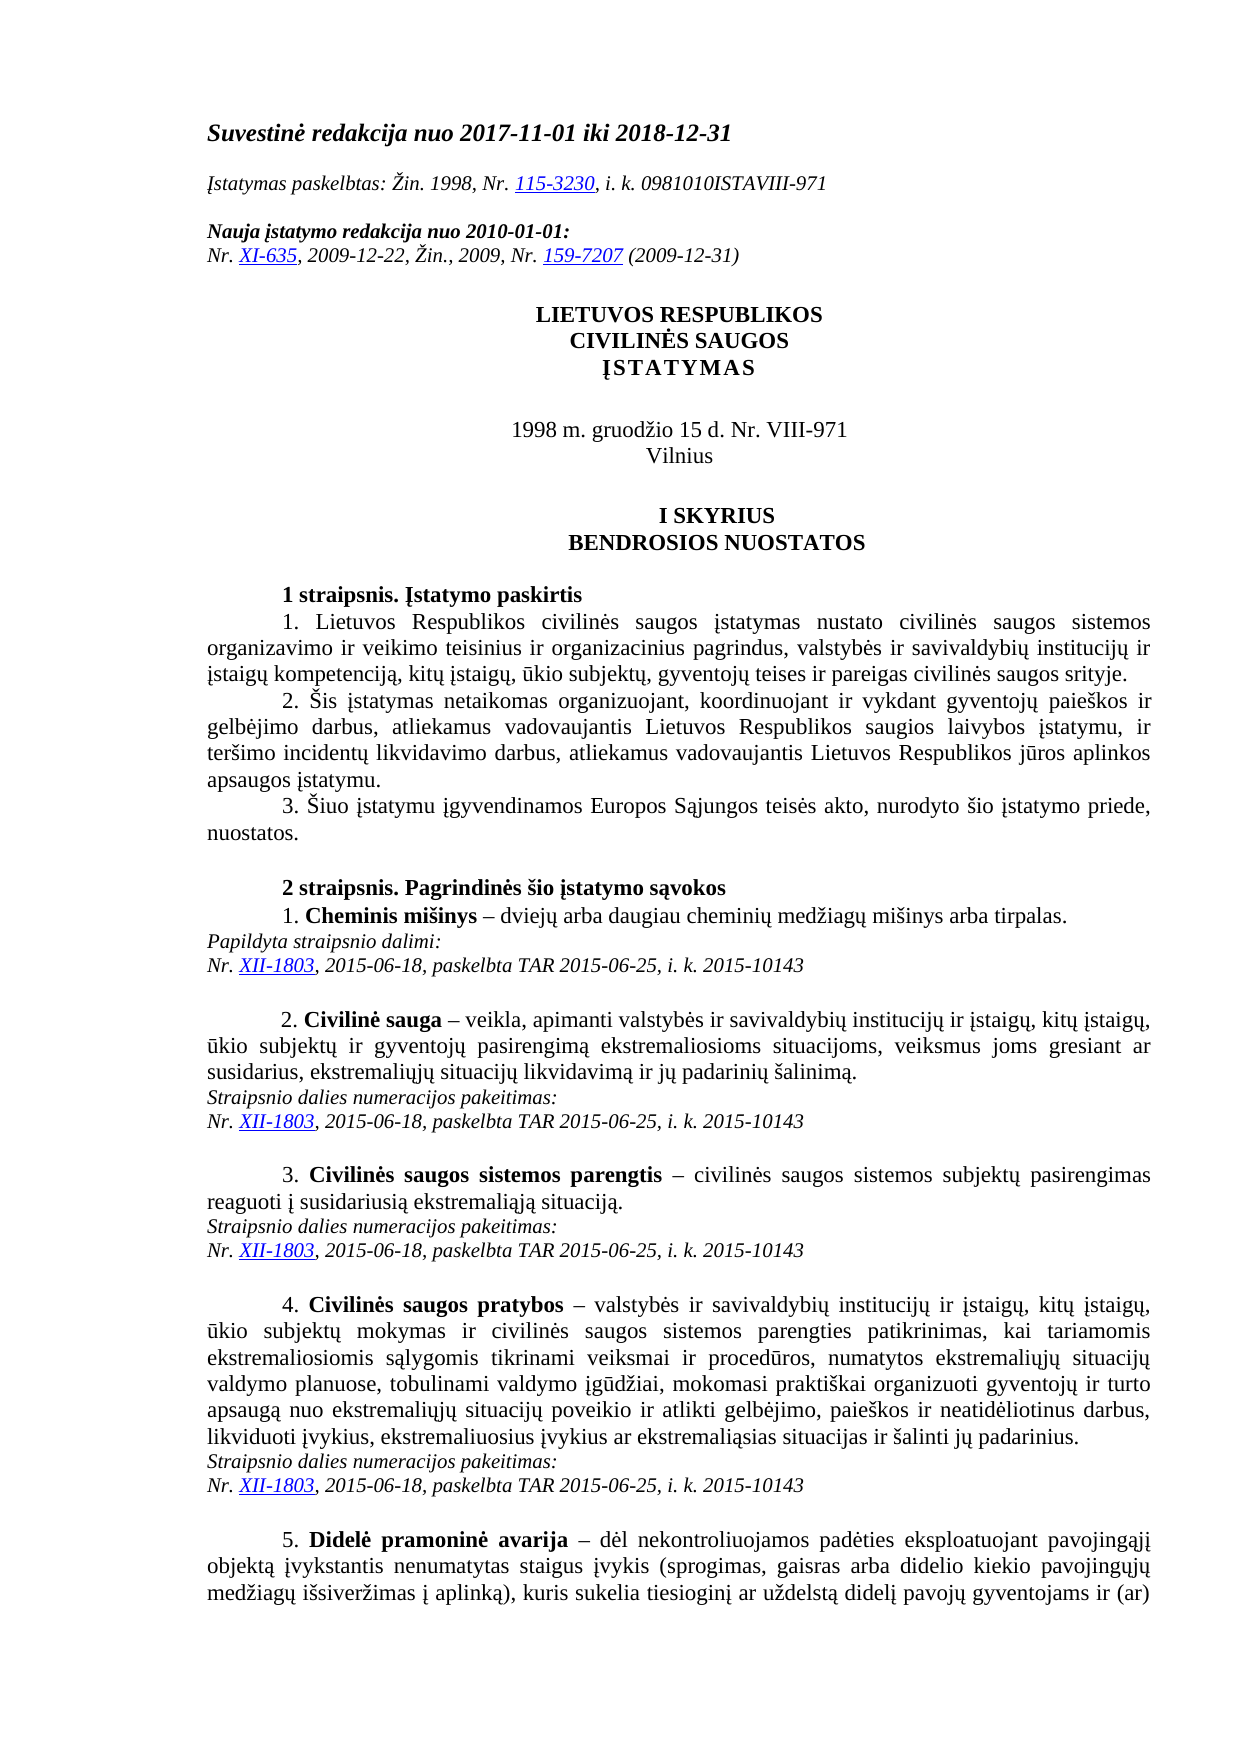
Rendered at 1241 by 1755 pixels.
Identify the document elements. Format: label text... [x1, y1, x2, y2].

text 2. Šis įstatymas netaikomas organizuojant, koordinuojant ir vykdant gyventojų paieškos ir gelbėjimo darbus, atliekamus vadovaujantis Lietuvos Respublikos saugios laivybos įstatymu, ir teršimo incidentų likvidavimo darbus, atliekamus vadovaujantis Lietuvos Respublikos jūros aplinkos apsaugos įstatymu. [207, 687, 1152, 792]
text Bendrosios nuostatos [207, 529, 1152, 555]
text 3. Civilinės saugos sistemos parengtis – civilinės saugos sistemos subjektų pasirengimas reaguoti į susidariusią ekstremaliąją situaciją. [207, 1162, 1152, 1214]
text 4. Civilinės saugos pratybos – valstybės ir savivaldybių institucijų ir įstaigų, kitų įstaigų, ūkio subjektų mokymas ir civilinės saugos sistemos parengties patikrinimas, kai tariamomis ekstremaliosiomis sąlygomis tikrinami veiksmai ir procedūros, numatytos ekstremaliųjų situacijų valdymo planuose, tobulinami valdymo įgūdžiai, mokomasi praktiškai organizuoti gyventojų ir turto apsaugą nuo ekstremaliųjų situacijų poveikio ir atlikti gelbėjimo, paieškos ir neatidėliotinus darbus, likviduoti įvykius, ekstremaliuosius įvykius ar ekstremaliąsias situacijas ir šalinti jų padarinius. [207, 1291, 1152, 1449]
text 1 straipsnis. Įstatymo paskirtis [207, 581, 1152, 608]
text 5. Didelė pramoninė avarija – dėl nekontroliuojamos padėties eksploatuojant pavojingąjį objektą įvykstantis nenumatytas staigus įvykis (sprogimas, gaisras arba didelio kiekio pavojingųjų medžiagų išsiveržimas į aplinką), kuris sukelia tiesioginį ar uždelstą didelį pavojų gyventojams ir (ar) [207, 1526, 1152, 1605]
text I SKYRIUS [207, 502, 1152, 529]
text LIETUVOS RESPUBLIKOS CIVILINĖS SAUGOS ĮSTATYMAS [207, 301, 1152, 409]
text Nr. XII-1803, 2015-06-18, paskelbta TAR 2015-06-25, i. k. 2015-10143 [207, 1238, 1152, 1262]
text 3. Šiuo įstatymu įgyvendinamos Europos Sąjungos teisės akto, nurodyto šio įstatymo priede, nuostatos. [207, 792, 1152, 845]
text Nauja įstatymo redakcija nuo 2010-01-01: [207, 219, 1152, 243]
text Nr. XII-1803, 2015-06-18, paskelbta TAR 2015-06-25, i. k. 2015-10143 [207, 953, 1152, 977]
text Įstatymas paskelbtas: Žin. 1998, Nr. 115-3230, i. k. 0981010ISTAVIII-971 [207, 171, 1152, 195]
text Papildyta straipsnio dalimi: [207, 929, 1152, 953]
text 2. Civilinė sauga – veikla, apimanti valstybės ir savivaldybių institucijų ir įstaigų, kitų įstaigų, ūkio subjektų ir gyventojų pasirengimą ekstremaliosioms situacijoms, veiksmus joms gresiant ar susidarius, ekstremaliųjų situacijų likvidavimą ir jų padarinių šalinimą. [207, 1006, 1152, 1085]
text 1. Lietuvos Respublikos civilinės saugos įstatymas nustato civilinės saugos sistemos organizavimo ir veikimo teisinius ir organizacinius pagrindus, valstybės ir savivaldybių institucijų ir įstaigų kompetenciją, kitų įstaigų, ūkio subjektų, gyventojų teises ir pareigas civilinės saugos srityje. [207, 608, 1152, 687]
text Nr. XII-1803, 2015-06-18, paskelbta TAR 2015-06-25, i. k. 2015-10143 [207, 1109, 1152, 1133]
text 1. Cheminis mišinys – dviejų arba daugiau cheminių medžiagų mišinys arba tirpalas. [207, 900, 1152, 929]
text 2 straipsnis. Pagrindinės šio įstatymo sąvokos [207, 874, 1152, 900]
text Straipsnio dalies numeracijos pakeitimas: [207, 1214, 1152, 1238]
text 1998 m. gruodžio 15 d. Nr. VIII-971 Vilnius [207, 416, 1152, 469]
text Nr. XI-635, 2009-12-22, Žin., 2009, Nr. 159-7207 (2009-12-31) [207, 243, 1152, 267]
text Straipsnio dalies numeracijos pakeitimas: [207, 1449, 1152, 1473]
text Suvestinė redakcija nuo 2017-11-01 iki 2018-12-31 [207, 118, 1152, 147]
text Nr. XII-1803, 2015-06-18, paskelbta TAR 2015-06-25, i. k. 2015-10143 [207, 1473, 1152, 1497]
text Straipsnio dalies numeracijos pakeitimas: [207, 1085, 1152, 1109]
